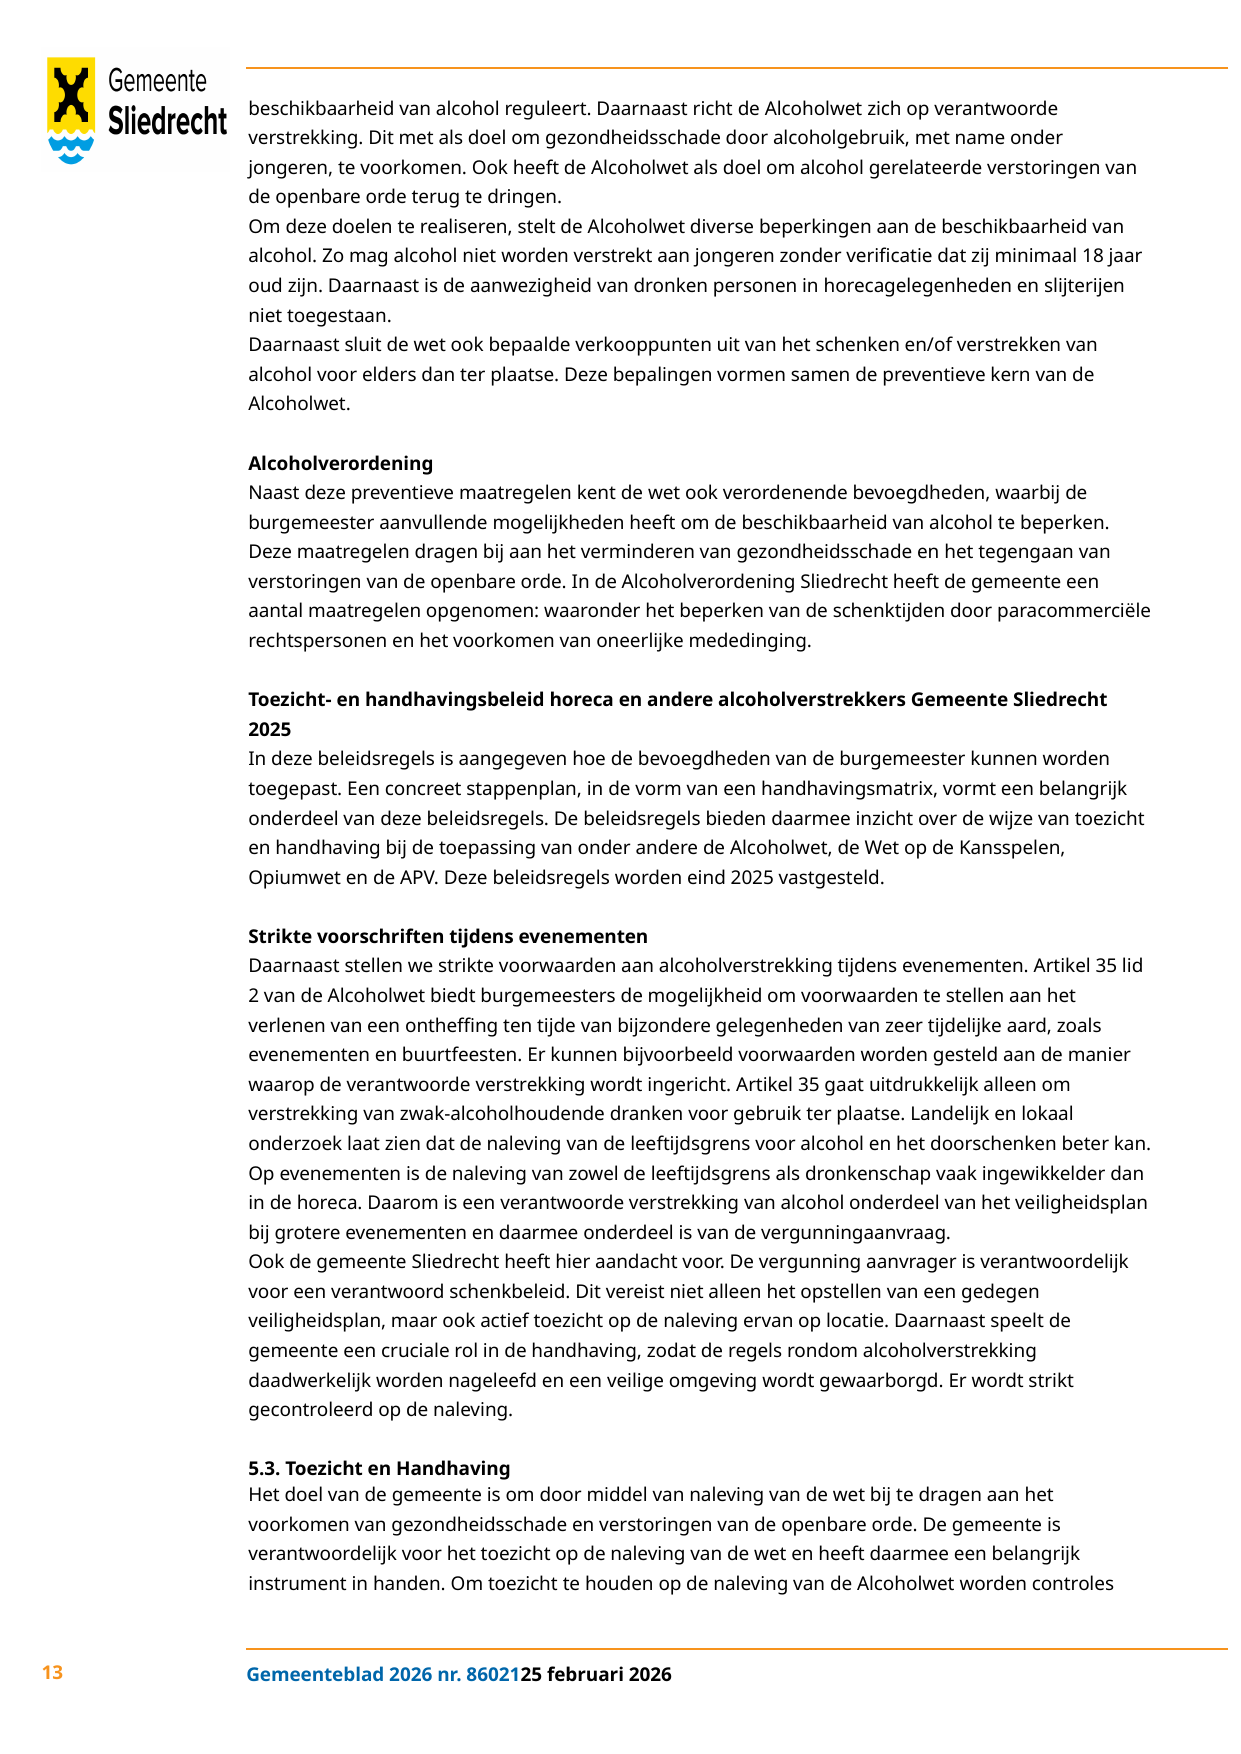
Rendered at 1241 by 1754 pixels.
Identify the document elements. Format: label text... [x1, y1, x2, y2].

text Naast deze preventieve maatregelen kent de wet ook verordenende bevoegdheden, waarbij de burgemeester aanvullende mogelijkheden heeft om de beschikbaarheid van alcohol te beperken. Deze maatregelen dragen bij aan het verminderen van gezondheidsschade en het tegengaan van verstoringen van de openbare orde. In de Alcoholverordening Sliedrecht heeft de gemeente een aantal maatregelen opgenomen: waaronder het beperken van de schenktijden door paracommerciële rechtspersonen en het voorkomen van oneerlijke mededinging. [248, 479, 1152, 653]
picture [41, 47, 231, 172]
text Alcoholverordening [248, 450, 1152, 476]
text Strikte voorschriften tijdens evenementen [248, 923, 1152, 949]
text In deze beleidsregels is aangegeven hoe de bevoegdheden van de burgemeester kunnen worden toegepast. Een concreet stappenplan, in de vorm van een handhavingsmatrix, vormt een belangrijk onderdeel van deze beleidsregels. De beleidsregels bieden daarmee inzicht over de wijze van toezicht en handhaving bij de toepassing van onder andere de Alcoholwet, de Wet op de Kansspelen, Opiumwet en de APV. Deze beleidsregels worden eind 2025 vastgesteld. [248, 746, 1152, 890]
text 5.3. Toezicht en Handhaving [248, 1456, 1152, 1481]
text Het doel van de gemeente is om door middel van naleving van de wet bij te dragen aan het voorkomen van gezondheidsschade en verstoringen van de openbare orde. De gemeente is verantwoordelijk voor het toezicht op de naleving van de wet en heeft daarmee een belangrijk instrument in handen. Om toezicht te houden op de naleving van de Alcoholwet worden controles [248, 1481, 1152, 1596]
text Toezicht- en handhavingsbeleid horeca en andere alcoholverstrekkers Gemeente Sliedrecht 2025 [248, 686, 1152, 742]
text Daarnaast sluit de wet ook bepaalde verkooppunten uit van het schenken en/of verstrekken van alcohol voor elders dan ter plaatse. Deze bepalingen vormen samen de preventieve kern van de Alcoholwet. [248, 331, 1152, 416]
text Daarnaast stellen we strikte voorwaarden aan alcoholverstrekking tijdens evenementen. Artikel 35 lid 2 van de Alcoholwet biedt burgemeesters de mogelijkheid om voorwaarden te stellen aan het verlenen van een ontheffing ten tijde van bijzondere gelegenheden van zeer tijdelijke aard, zoals evenementen en buurtfeesten. Er kunnen bijvoorbeeld voorwaarden worden gesteld aan de manier waarop de verantwoorde verstrekking wordt ingericht. Artikel 35 gaat uitdrukkelijk alleen om verstrekking van zwak-alcoholhoudende dranken voor gebruik ter plaatse. Landelijk en lokaal onderzoek laat zien dat de naleving van de leeftijdsgrens voor alcohol en het doorschenken beter kan. [248, 953, 1152, 1156]
text beschikbaarheid van alcohol reguleert. Daarnaast richt de Alcoholwet zich op verantwoorde verstrekking. Dit met als doel om gezondheidsschade door alcoholgebruik, met name onder jongeren, te voorkomen. Ook heeft de Alcoholwet als doel om alcohol gerelateerde verstoringen van de openbare orde terug te dringen. [248, 95, 1152, 209]
text Ook de gemeente Sliedrecht heeft hier aandacht voor. De vergunning aanvrager is verantwoordelijk voor een verantwoord schenkbeleid. Dit vereist niet alleen het opstellen van een gedegen veiligheidsplan, maar ook actief toezicht op de naleving ervan op locatie. Daarnaast speelt de gemeente een cruciale rol in de handhaving, zodat de regels rondom alcoholverstrekking daadwerkelijk worden nageleefd en een veilige omgeving wordt gewaarborgd. Er wordt strikt gecontroleerd op de naleving. [248, 1248, 1152, 1422]
text Op evenementen is de naleving van zowel de leeftijdsgrens als dronkenschap vaak ingewikkelder dan in de horeca. Daarom is een verantwoorde verstrekking van alcohol onderdeel van het veiligheidsplan bij grotere evenementen en daarmee onderdeel is van de vergunningaanvraag. [248, 1160, 1152, 1245]
text Om deze doelen te realiseren, stelt de Alcoholwet diverse beperkingen aan de beschikbaarheid van alcohol. Zo mag alcohol niet worden verstrekt aan jongeren zonder verificatie dat zij minimaal 18 jaar oud zijn. Daarnaast is de aanwezigheid van dronken personen in horecagelegenheden en slijterijen niet toegestaan. [248, 213, 1152, 328]
